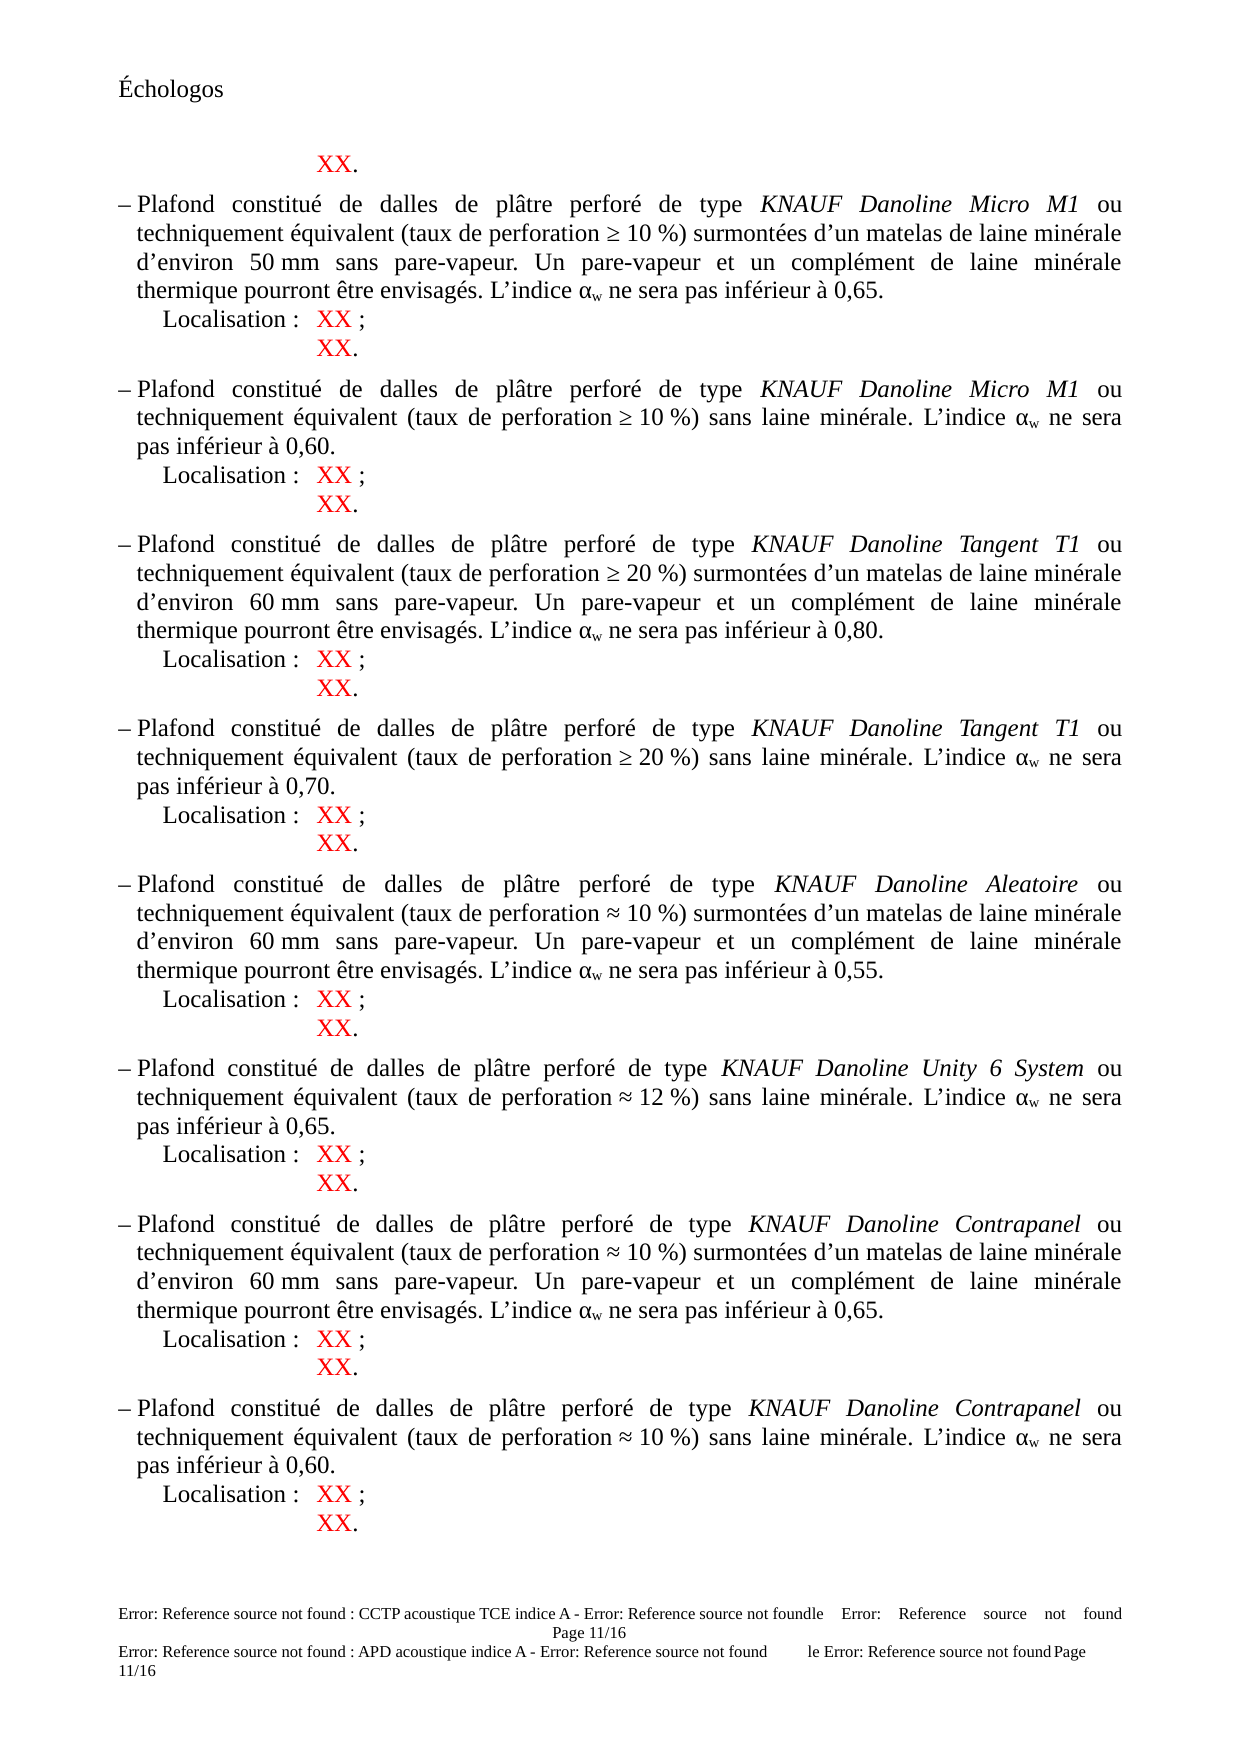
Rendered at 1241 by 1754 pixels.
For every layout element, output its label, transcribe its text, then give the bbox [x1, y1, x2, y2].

text XX. [162, 1168, 1122, 1197]
text XX. [162, 489, 1122, 517]
text – Plafond constitué de dalles de plâtre perforé de type KNAUF Danoline Contrapanel ou techniquement équivalent (taux de perforation ≈ 10 %) sans laine minérale. L’indice αw ne sera pas inférieur à 0,60. [118, 1393, 1122, 1479]
text Localisation : XX ; [162, 304, 1122, 333]
text Localisation : XX ; [162, 984, 1122, 1013]
text XX. [162, 1352, 1122, 1381]
text Localisation : XX ; [162, 1324, 1122, 1352]
text – Plafond constitué de dalles de plâtre perforé de type KNAUF Danoline Micro M1 ou techniquement équivalent (taux de perforation ≥ 10 %) sans laine minérale. L’indice αw ne sera pas inférieur à 0,60. [118, 374, 1122, 460]
text XX. [162, 673, 1122, 702]
text – Plafond constitué de dalles de plâtre perforé de type KNAUF Danoline Tangent T1 ou techniquement équivalent (taux de perforation ≥ 20 %) surmontées d’un matelas de laine minérale d’environ 60 mm sans pare-vapeur. Un pare-vapeur et un complément de laine minérale thermique pourront être envisagés. L’indice αw ne sera pas inférieur à 0,80. [118, 529, 1122, 644]
text – Plafond constitué de dalles de plâtre perforé de type KNAUF Danoline Micro M1 ou techniquement équivalent (taux de perforation ≥ 10 %) surmontées d’un matelas de laine minérale d’environ 50 mm sans pare-vapeur. Un pare-vapeur et un complément de laine minérale thermique pourront être envisagés. L’indice αw ne sera pas inférieur à 0,65. [118, 189, 1122, 304]
text – Plafond constitué de dalles de plâtre perforé de type KNAUF Danoline Contrapanel ou techniquement équivalent (taux de perforation ≈ 10 %) surmontées d’un matelas de laine minérale d’environ 60 mm sans pare-vapeur. Un pare-vapeur et un complément de laine minérale thermique pourront être envisagés. L’indice αw ne sera pas inférieur à 0,65. [118, 1209, 1122, 1324]
text – Plafond constitué de dalles de plâtre perforé de type KNAUF Danoline Unity 6 System ou techniquement équivalent (taux de perforation ≈ 12 %) sans laine minérale. L’indice αw ne sera pas inférieur à 0,65. [118, 1053, 1122, 1139]
text XX. [162, 149, 1122, 178]
text XX. [162, 1508, 1122, 1537]
text – Plafond constitué de dalles de plâtre perforé de type KNAUF Danoline Tangent T1 ou techniquement équivalent (taux de perforation ≥ 20 %) sans laine minérale. L’indice αw ne sera pas inférieur à 0,70. [118, 713, 1122, 800]
text Localisation : XX ; [162, 800, 1122, 828]
text XX. [162, 1013, 1122, 1041]
text XX. [162, 333, 1122, 362]
text XX. [162, 828, 1122, 857]
text Localisation : XX ; [162, 460, 1122, 489]
text Localisation : XX ; [162, 1139, 1122, 1168]
text Localisation : XX ; [162, 1479, 1122, 1508]
text Localisation : XX ; [162, 644, 1122, 673]
text – Plafond constitué de dalles de plâtre perforé de type KNAUF Danoline Aleatoire ou techniquement équivalent (taux de perforation ≈ 10 %) surmontées d’un matelas de laine minérale d’environ 60 mm sans pare-vapeur. Un pare-vapeur et un complément de laine minérale thermique pourront être envisagés. L’indice αw ne sera pas inférieur à 0,55. [118, 869, 1122, 984]
